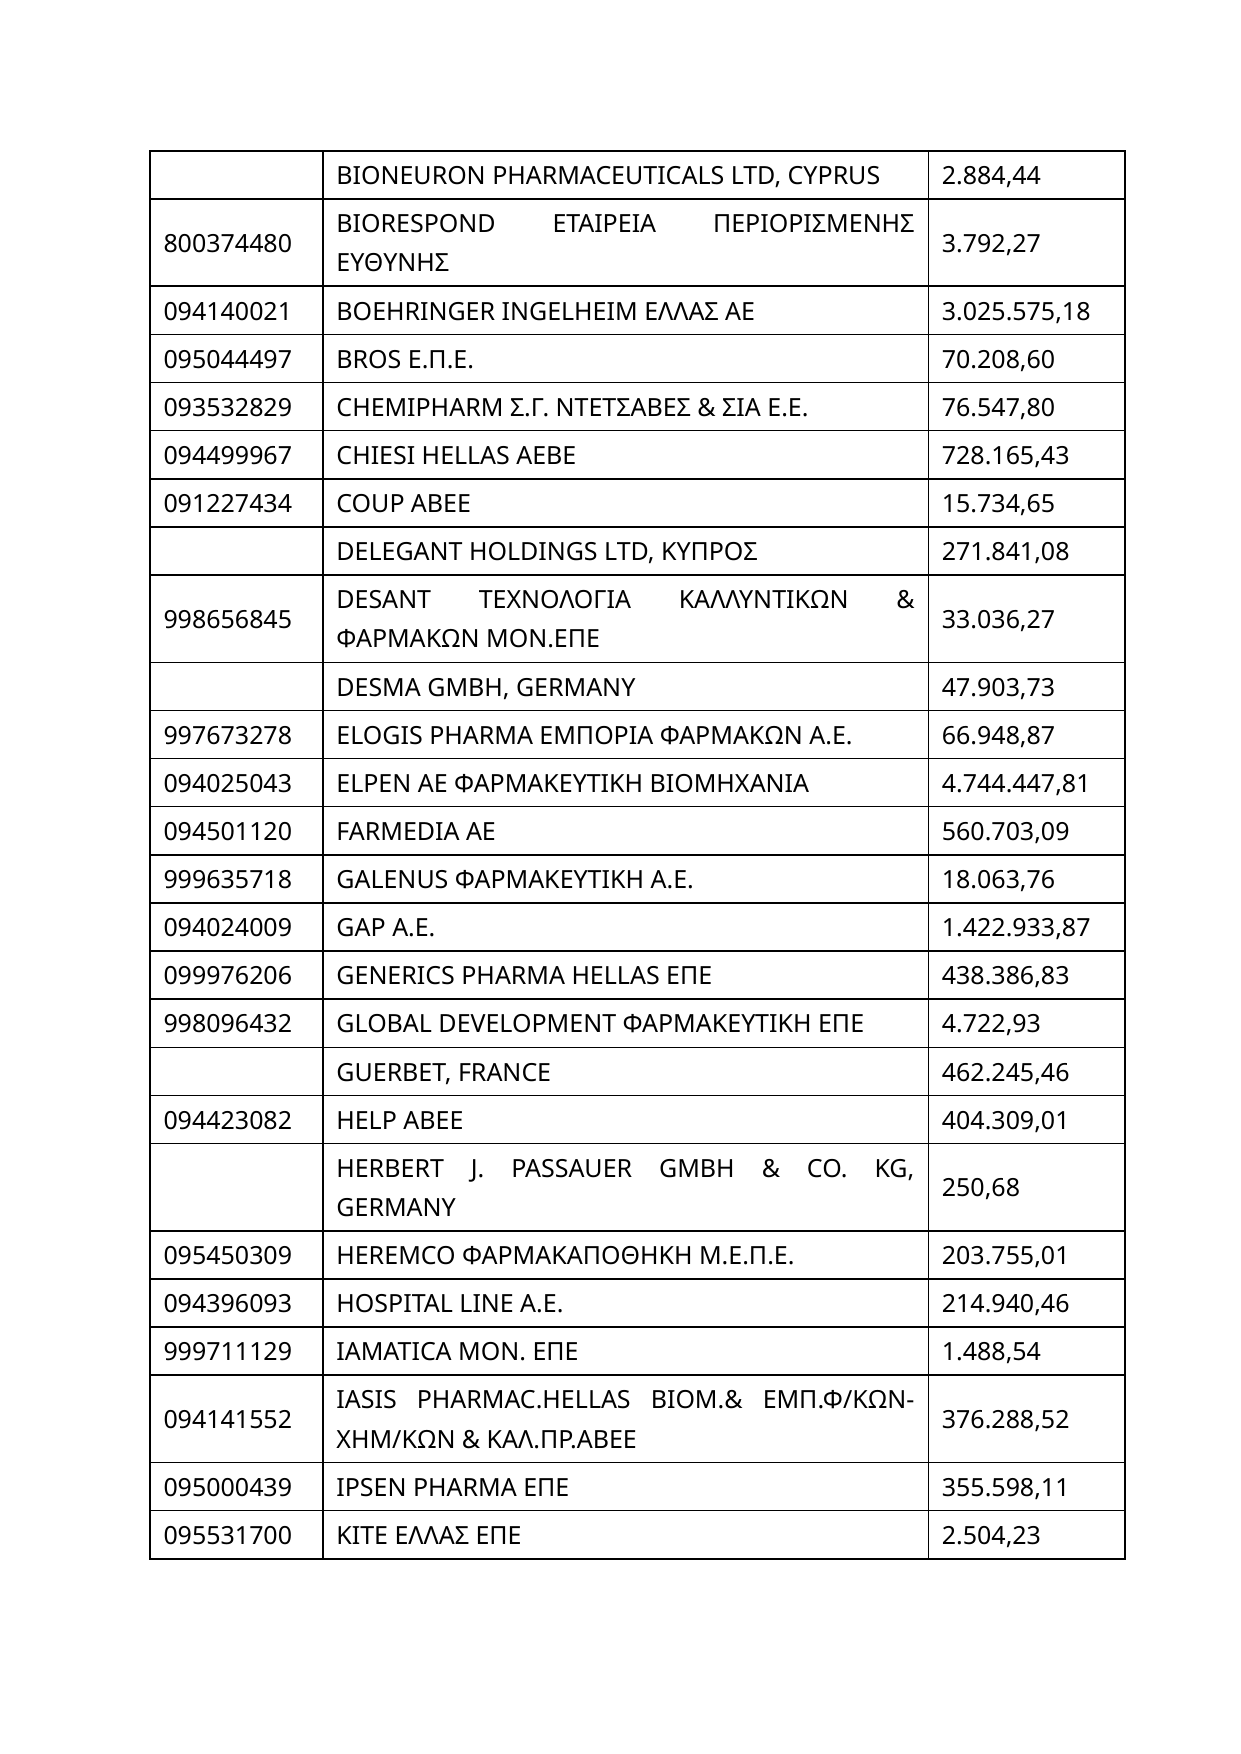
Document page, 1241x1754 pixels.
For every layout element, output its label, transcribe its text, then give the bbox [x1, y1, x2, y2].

table_cell HELP ΑΒΕΕ [324, 1096, 928, 1143]
table_cell 1.488,54 [929, 1328, 1124, 1374]
table_cell 095531700 [151, 1511, 322, 1558]
table_cell IAMATICA MON. ΕΠΕ [324, 1328, 928, 1374]
table_cell GALENUS ΦΑΡΜΑΚΕΥΤΙΚΗ Α.Ε. [324, 856, 928, 902]
table_cell 18.063,76 [929, 856, 1124, 902]
table_cell 093532829 [151, 383, 322, 430]
table_cell [151, 1048, 322, 1094]
table_cell [151, 152, 322, 198]
table_cell 462.245,46 [929, 1048, 1124, 1094]
table_cell 1.422.933,87 [929, 904, 1124, 950]
table_cell DELEGANT HOLDINGS LTD, ΚΥΠΡΟΣ [324, 528, 928, 574]
table_cell 33.036,27 [929, 576, 1124, 661]
table_cell GLOBAL DEVELOPMENT ΦΑΡΜΑΚΕΥΤΙΚΗ ΕΠΕ [324, 1000, 928, 1046]
table_cell 998656845 [151, 576, 322, 661]
table_cell 998096432 [151, 1000, 322, 1046]
table_cell 091227434 [151, 480, 322, 526]
table_cell HOSPITAL LINE A.E. [324, 1280, 928, 1326]
table_cell 15.734,65 [929, 480, 1124, 526]
table_cell 094024009 [151, 904, 322, 950]
table_cell CHIESI HELLAS AEBE [324, 431, 928, 478]
table_cell 250,68 [929, 1144, 1124, 1230]
table_cell FARMEDIA AE [324, 807, 928, 854]
table_cell 094140021 [151, 287, 322, 333]
table_cell HEREMCO ΦΑΡΜΑΚΑΠΟΘΗΚΗ Μ.Ε.Π.Ε. [324, 1232, 928, 1278]
table_cell ELPEN AE ΦΑΡΜΑΚΕΥΤΙΚΗ ΒΙΟΜΗΧΑΝΙΑ [324, 759, 928, 806]
table_cell 094025043 [151, 759, 322, 806]
table_cell 70.208,60 [929, 335, 1124, 382]
table_cell BIONEURON PHARMACEUTICALS LTD, CYPRUS [324, 152, 928, 198]
table_cell BIORESPOND ΕΤΑΙΡΕΙΑ ΠΕΡΙΟΡΙΣΜΕΝΗΣ ΕΥΘΥΝΗΣ [324, 200, 928, 285]
table_cell 095000439 [151, 1463, 322, 1510]
table_cell 438.386,83 [929, 952, 1124, 998]
table_cell GUERBET, FRANCE [324, 1048, 928, 1094]
table_cell 999635718 [151, 856, 322, 902]
table_cell 404.309,01 [929, 1096, 1124, 1143]
table_cell BROS Ε.Π.Ε. [324, 335, 928, 382]
table_cell 4.722,93 [929, 1000, 1124, 1046]
table_cell 094501120 [151, 807, 322, 854]
table_cell 094423082 [151, 1096, 322, 1143]
table_cell CHEMIPHARM Σ.Γ. ΝΤΕΤΣΑΒΕΣ & ΣΙΑ Ε.Ε. [324, 383, 928, 430]
table_cell 271.841,08 [929, 528, 1124, 574]
table_cell HERBERT J. PASSAUER GMBH & CO. KG, GERMANY [324, 1144, 928, 1230]
table_cell COUP ABEE [324, 480, 928, 526]
table_cell 214.940,46 [929, 1280, 1124, 1326]
table_cell 094396093 [151, 1280, 322, 1326]
table_cell 728.165,43 [929, 431, 1124, 478]
table_cell 095450309 [151, 1232, 322, 1278]
table_cell IPSEN PHARMA ΕΠΕ [324, 1463, 928, 1510]
table_cell 66.948,87 [929, 711, 1124, 758]
table_cell 999711129 [151, 1328, 322, 1374]
table_cell 2.884,44 [929, 152, 1124, 198]
table_cell 203.755,01 [929, 1232, 1124, 1278]
table_cell DESANT ΤΕΧΝΟΛΟΓΙΑ ΚΑΛΛΥΝΤΙΚΩΝ & ΦΑΡΜΑΚΩΝ ΜΟΝ.ΕΠΕ [324, 576, 928, 661]
table_cell GENERICS PHARMA HELLAS ΕΠΕ [324, 952, 928, 998]
table_cell 4.744.447,81 [929, 759, 1124, 806]
table_cell DESMA GMBH, GERMANY [324, 663, 928, 709]
table_cell 997673278 [151, 711, 322, 758]
table_cell 355.598,11 [929, 1463, 1124, 1510]
table_cell 376.288,52 [929, 1376, 1124, 1462]
table_cell 099976206 [151, 952, 322, 998]
table_cell [151, 1144, 322, 1230]
table_cell 094141552 [151, 1376, 322, 1462]
table_cell KITE ΕΛΛΑΣ ΕΠΕ [324, 1511, 928, 1558]
table_cell 2.504,23 [929, 1511, 1124, 1558]
table_cell IASIS PHARMAC.HELLAS ΒΙΟΜ.& ΕΜΠ.Φ/ΚΩΝ-ΧΗΜ/ΚΩΝ & ΚΑΛ.ΠΡ.ΑΒΕΕ [324, 1376, 928, 1462]
table_cell GAP A.E. [324, 904, 928, 950]
table_cell 3.792,27 [929, 200, 1124, 285]
table_cell 800374480 [151, 200, 322, 285]
table_cell ELOGIS PHARMA ΕΜΠΟΡΙΑ ΦΑΡΜΑΚΩΝ Α.Ε. [324, 711, 928, 758]
table_cell BOEHRINGER INGELHEIM ΕΛΛΑΣ ΑΕ [324, 287, 928, 333]
table_cell 095044497 [151, 335, 322, 382]
table_cell [151, 663, 322, 709]
table_cell [151, 528, 322, 574]
table_cell 560.703,09 [929, 807, 1124, 854]
table_cell 094499967 [151, 431, 322, 478]
table_cell 3.025.575,18 [929, 287, 1124, 333]
table_cell 76.547,80 [929, 383, 1124, 430]
table_cell 47.903,73 [929, 663, 1124, 709]
